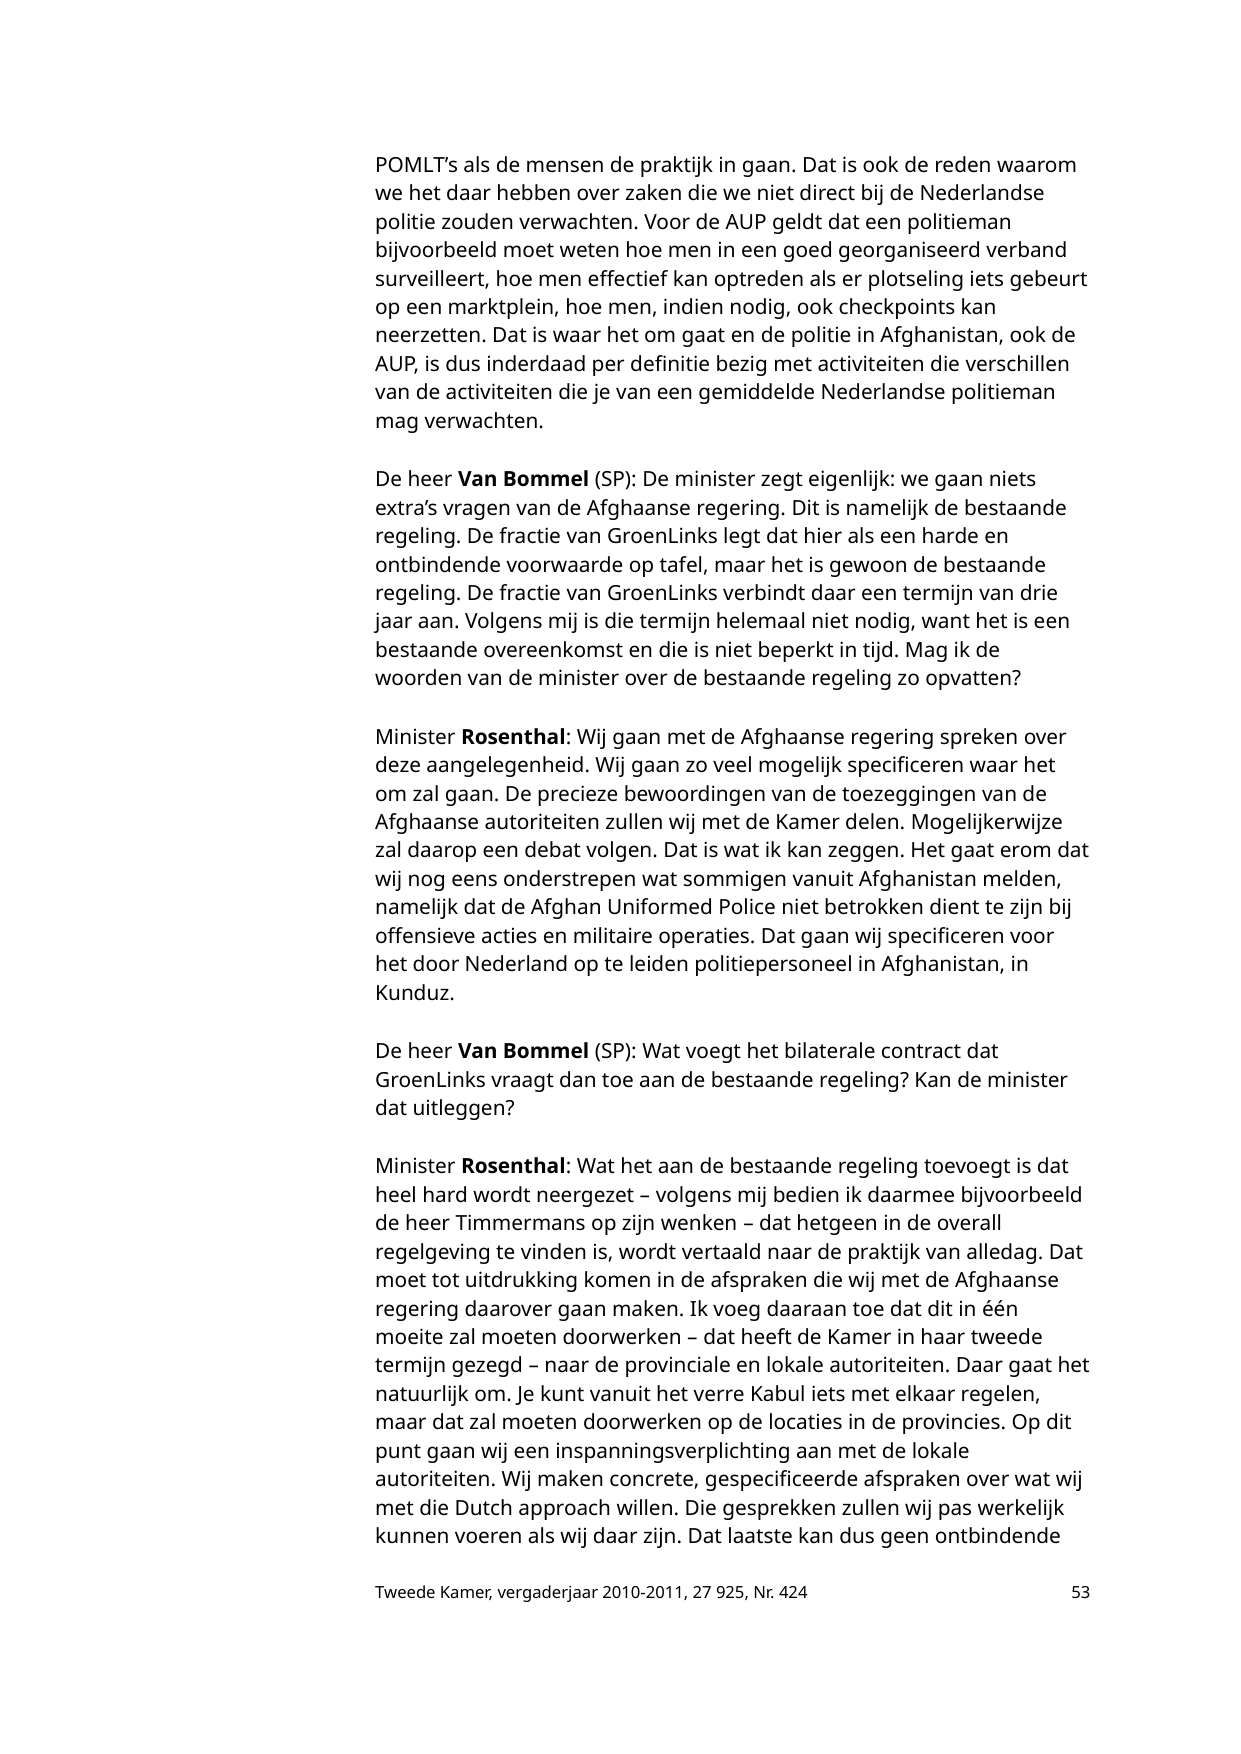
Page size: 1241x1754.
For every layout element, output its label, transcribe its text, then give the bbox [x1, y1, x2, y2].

text Minister Rosenthal: Wat het aan de bestaande regeling toevoegt is dat heel hard wordt neergezet – volgens mij bedien ik daarmee bijvoorbeeld de heer Timmermans op zijn wenken – dat hetgeen in de overall regelgeving te vinden is, wordt vertaald naar de praktijk van alledag. Dat moet tot uitdrukking komen in de afspraken die wij met de Afghaanse regering daarover gaan maken. Ik voeg daaraan toe dat dit in één moeite zal moeten doorwerken – dat heeft de Kamer in haar tweede termijn gezegd – naar de provinciale en lokale autoriteiten. Daar gaat het natuurlijk om. Je kunt vanuit het verre Kabul iets met elkaar regelen, maar dat zal moeten doorwerken op de locaties in de provincies. Op dit punt gaan wij een inspanningsverplichting aan met de lokale autoriteiten. Wij maken concrete, gespecificeerde afspraken over wat wij met die Dutch approach willen. Die gesprekken zullen wij pas werkelijk kunnen voeren als wij daar zijn. Dat laatste kan dus geen ontbindende [375, 1152, 1090, 1550]
text De heer Van Bommel (SP): De minister zegt eigenlijk: we gaan niets extra’s vragen van de Afghaanse regering. Dit is namelijk de bestaande regeling. De fractie van GroenLinks legt dat hier als een harde en ontbindende voorwaarde op tafel, maar het is gewoon de bestaande regeling. De fractie van GroenLinks verbindt daar een termijn van drie jaar aan. Volgens mij is die termijn helemaal niet nodig, want het is een bestaande overeenkomst en die is niet beperkt in tijd. Mag ik de woorden van de minister over de bestaande regeling zo opvatten? [375, 464, 1090, 692]
text Minister Rosenthal: Wij gaan met de Afghaanse regering spreken over deze aangelegenheid. Wij gaan zo veel mogelijk specificeren waar het om zal gaan. De precieze bewoordingen van de toezeggingen van de Afghaanse autoriteiten zullen wij met de Kamer delen. Mogelijkerwijze zal daarop een debat volgen. Dat is wat ik kan zeggen. Het gaat erom dat wij nog eens onderstrepen wat sommigen vanuit Afghanistan melden, namelijk dat de Afghan Uniformed Police niet betrokken dient te zijn bij offensieve acties en militaire operaties. Dat gaan wij specificeren voor het door Nederland op te leiden politiepersoneel in Afghanistan, in Kunduz. [375, 722, 1090, 1006]
text De heer Van Bommel (SP): Wat voegt het bilaterale contract dat GroenLinks vraagt dan toe aan de bestaande regeling? Kan de minister dat uitleggen? [375, 1036, 1090, 1122]
text POMLT’s als de mensen de praktijk in gaan. Dat is ook de reden waarom we het daar hebben over zaken die we niet direct bij de Nederlandse politie zouden verwachten. Voor de AUP geldt dat een politieman bijvoorbeeld moet weten hoe men in een goed georganiseerd verband surveilleert, hoe men effectief kan optreden als er plotseling iets gebeurt op een marktplein, hoe men, indien nodig, ook checkpoints kan neerzetten. Dat is waar het om gaat en de politie in Afghanistan, ook de AUP, is dus inderdaad per definitie bezig met activiteiten die verschillen van de activiteiten die je van een gemiddelde Nederlandse politieman mag verwachten. [375, 150, 1090, 434]
